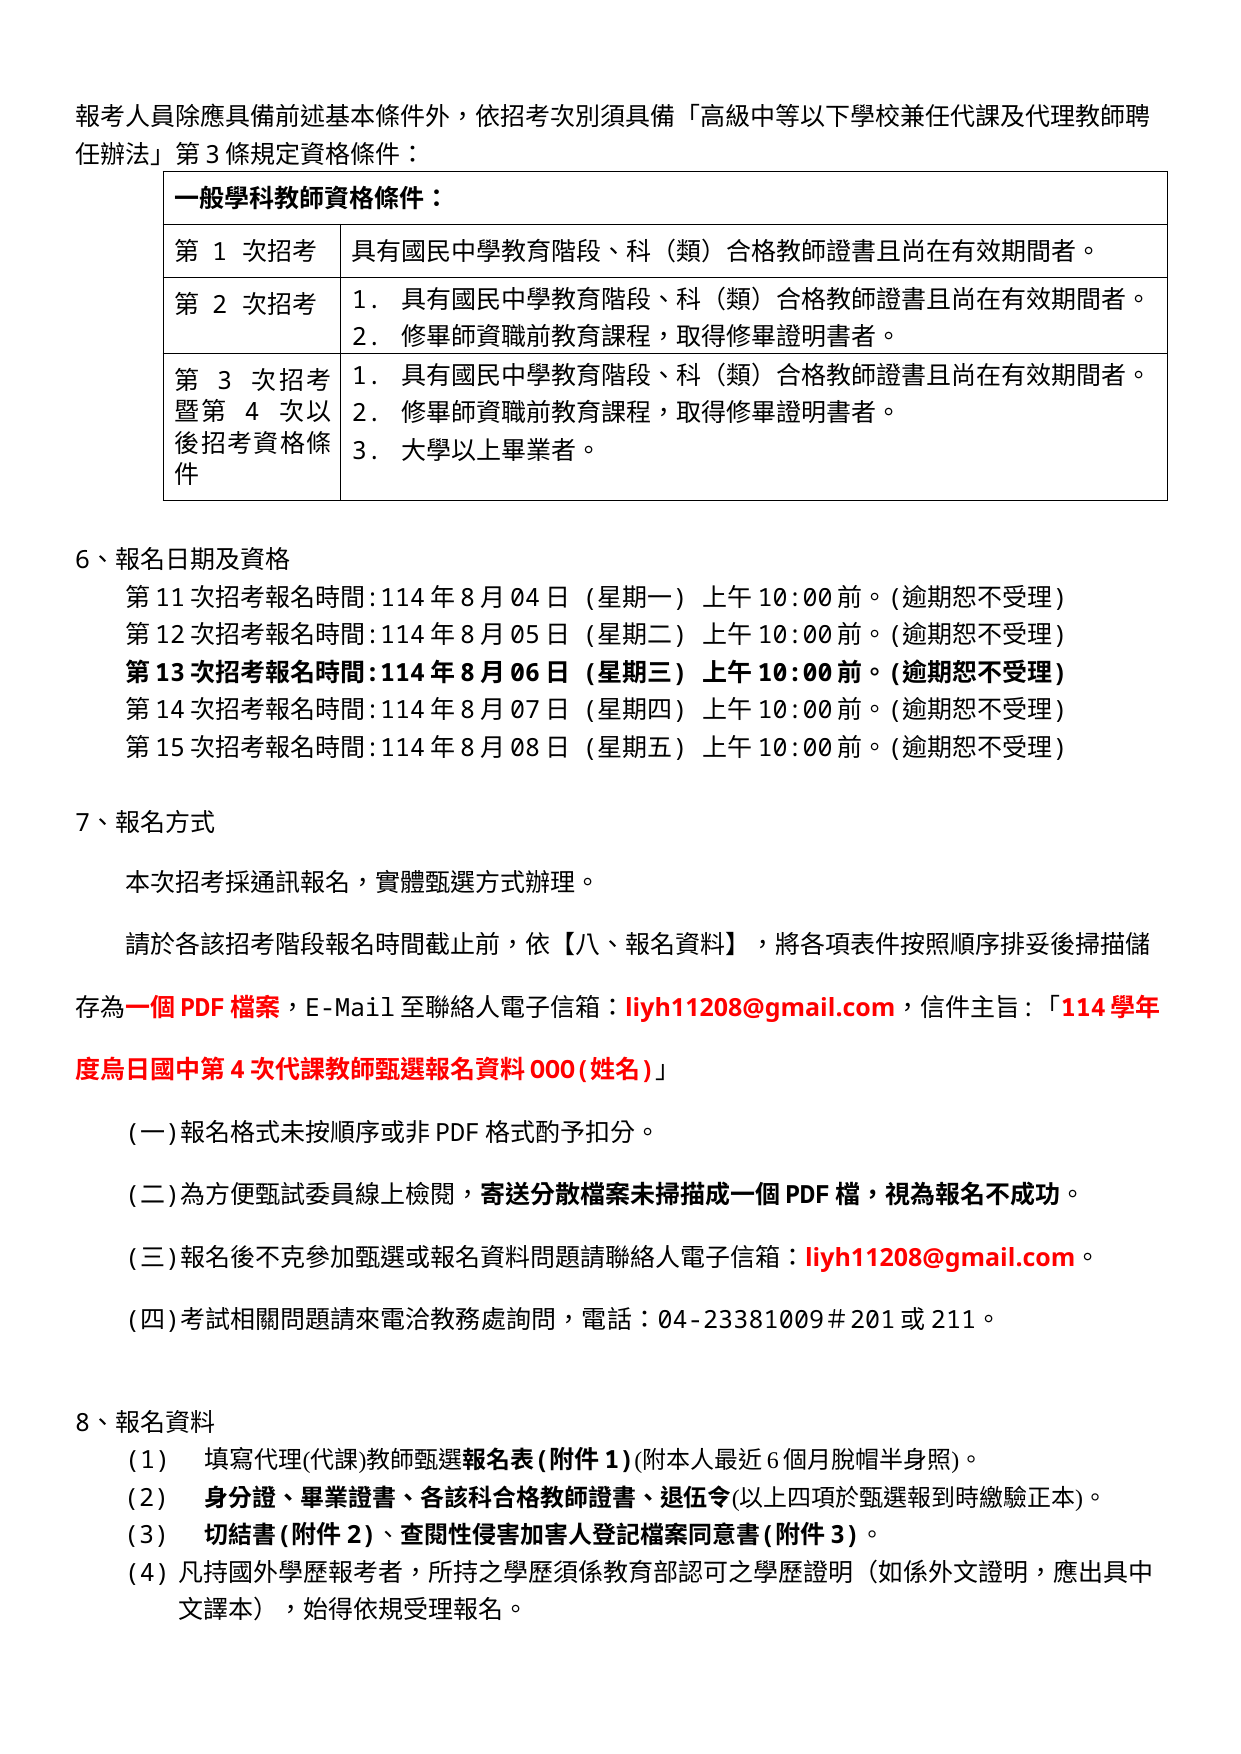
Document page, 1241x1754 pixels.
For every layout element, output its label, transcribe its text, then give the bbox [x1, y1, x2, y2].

text (四)考試相關問題請來電洽教務處詢問，電話：04-23381009＃201或211。 [75, 1276, 1165, 1338]
list 報名方式 [75, 801, 1165, 838]
list 報考人員除應具備前述基本條件外，依招考次別須具備「高級中等以下學校兼任代課及代理教師聘任辦法」第3條規定資格條件： [45, 96, 1168, 171]
list 填寫代理(代課)教師甄選報名表(附件1)(附本人最近6個月脫帽半身照)。 [104, 1438, 1165, 1476]
list 第15次招考報名時間:114年8月08日 (星期五) 上午10:00前。(逾期恕不受理) [75, 726, 1165, 763]
list 第11次招考報名時間:114年8月04日 (星期一) 上午10:00前。(逾期恕不受理) [75, 576, 1165, 613]
list 第14次招考報名時間:114年8月07日 (星期四) 上午10:00前。(逾期恕不受理) [75, 688, 1165, 726]
text (一)報名格式未按順序或非PDF格式酌予扣分。 [75, 1088, 1165, 1151]
text 請於各該招考階段報名時間截止前，依【八、報名資料】，將各項表件按照順序排妥後掃描儲存為一個PDF檔案，E-Mail至聯絡人電子信箱：liyh11208@gmail.com，信件主旨:「114學年度烏日國中第4次代課教師甄選報名資料OOO(姓名)」 [75, 901, 1165, 1088]
text (二)為方便甄試委員線上檢閱，寄送分散檔案未掃描成一個PDF檔，視為報名不成功。 [75, 1151, 1165, 1213]
list 切結書(附件2)、查閱性侵害加害人登記檔案同意書(附件3)。 [104, 1513, 1165, 1551]
table_cell 第 1 次招考 [164, 225, 340, 277]
list 第13次招考報名時間:114年8月06日 (星期三) 上午10:00前。(逾期恕不受理) [75, 651, 1165, 688]
text 本次招考採通訊報名，實體甄選方式辦理。 [75, 838, 1165, 901]
table_cell 具有國民中學教育階段、科（類）合格教師證書且尚在有效期間者。 修畢師資職前教育課程，取得修畢證明書者。 [341, 278, 1167, 353]
table_header 一般學科教師資格條件： [164, 172, 1167, 224]
table_cell 第 3 次招考暨第 4 次以後招考資格條件 [164, 354, 340, 500]
table_cell 具有國民中學教育階段、科（類）合格教師證書且尚在有效期間者。 修畢師資職前教育課程，取得修畢證明書者。 大學以上畢業者。 [341, 354, 1167, 500]
text (三)報名後不克參加甄選或報名資料問題請聯絡人電子信箱：liyh11208@gmail.com。 [75, 1213, 1165, 1276]
list 報名資料 [75, 1401, 1165, 1438]
list 凡持國外學歷報考者，所持之學歷須係教育部認可之學歷證明（如係外文證明，應出具中文譯本），始得依規受理報名。 [124, 1551, 1165, 1626]
list 身分證、畢業證書、各該科合格教師證書、退伍令(以上四項於甄選報到時繳驗正本)。 [104, 1476, 1165, 1513]
list 報名日期及資格 [75, 538, 1165, 576]
table_cell 第 2 次招考 [164, 278, 340, 353]
table_cell 具有國民中學教育階段、科（類）合格教師證書且尚在有效期間者。 [341, 225, 1167, 277]
list 第12次招考報名時間:114年8月05日 (星期二) 上午10:00前。(逾期恕不受理) [75, 613, 1165, 651]
